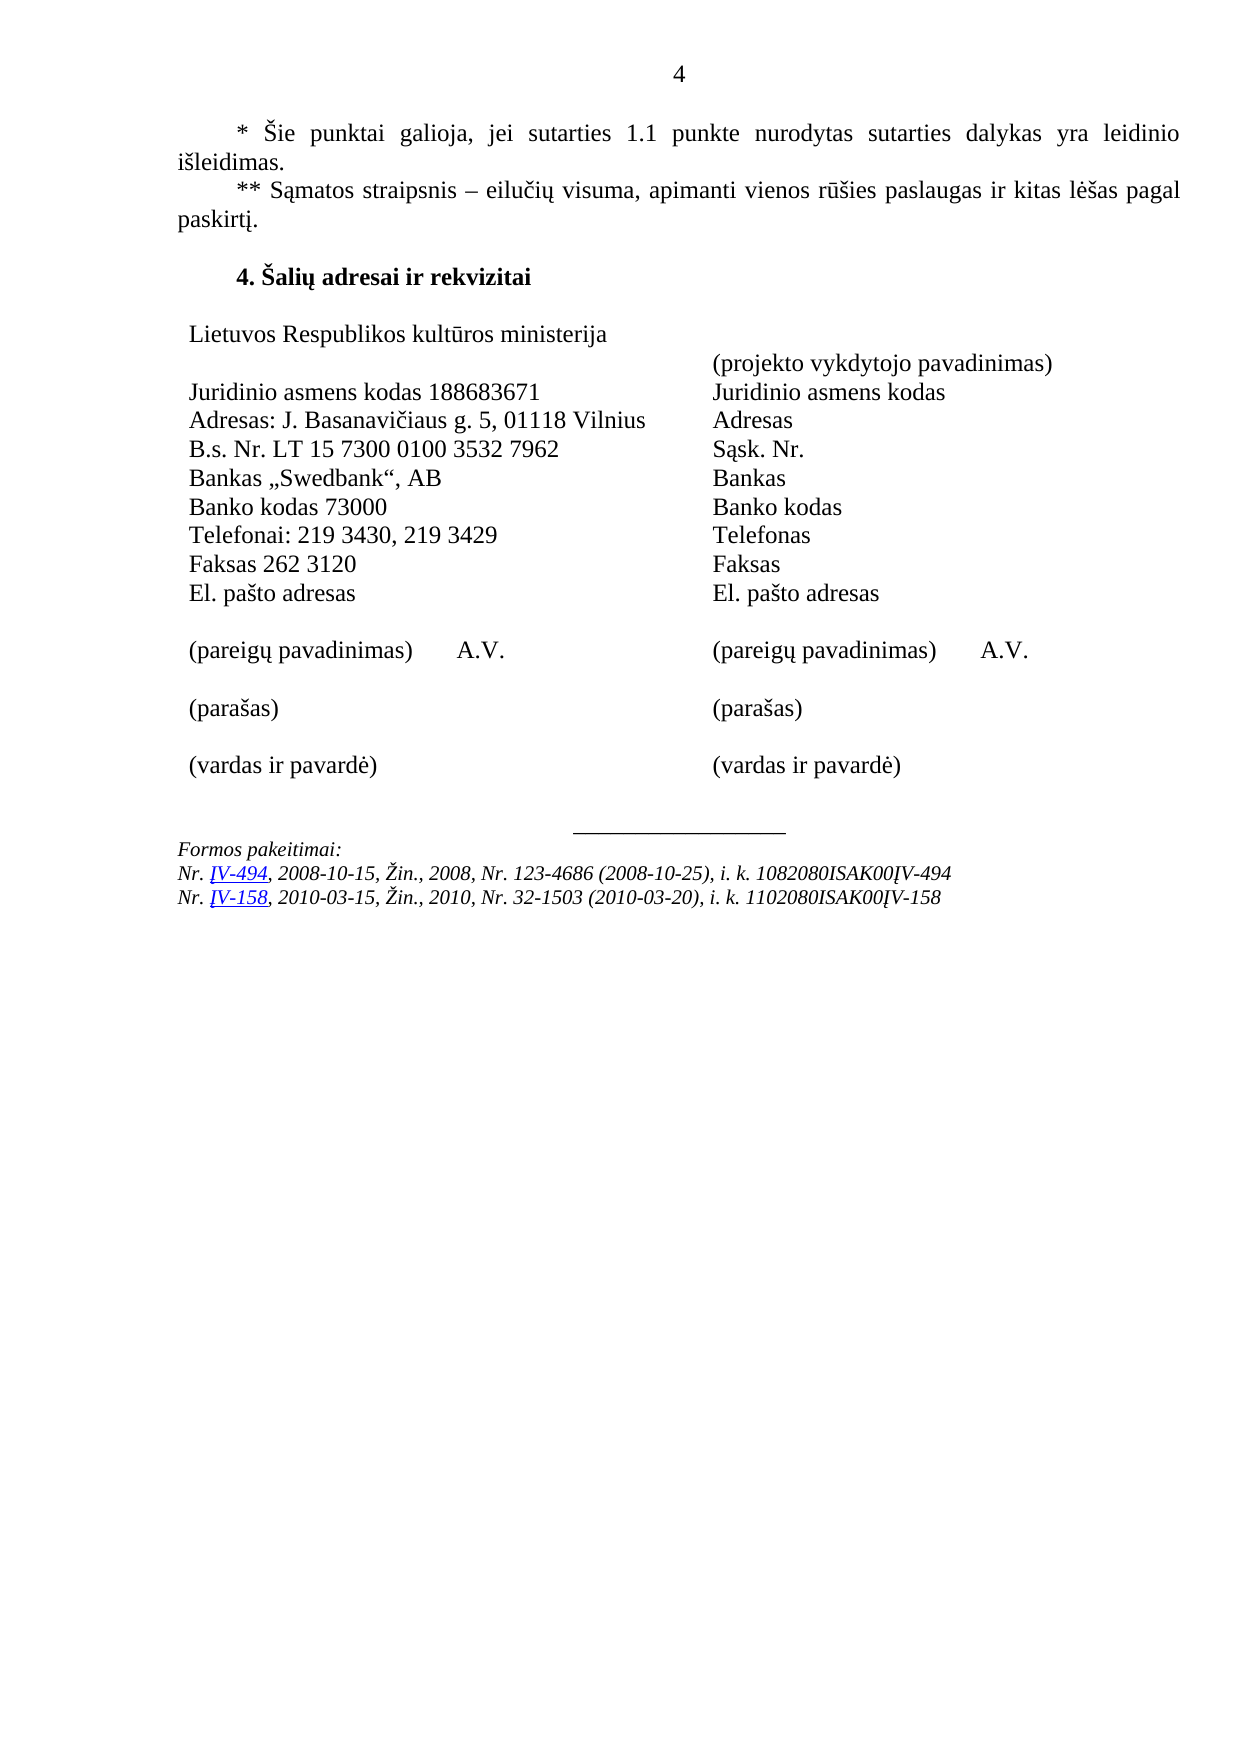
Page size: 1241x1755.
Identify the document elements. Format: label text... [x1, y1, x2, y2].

text Nr. ĮV-494, 2008-10-15, Žin., 2008, Nr. 123-4686 (2008-10-25), i. k. 1082080ISAK00ĮV-494 [177, 861, 1181, 885]
text * Šie punktai galioja, jei sutarties 1.1 punkte nurodytas sutarties dalykas yra leidinio išleidimas. [177, 118, 1181, 176]
table_header Lietuvos Respublikos kultūros ministerija Juridinio asmens kodas 188683671 Adresas: J. Basanavičiaus g. 5, 01118 Vilnius B.s. Nr. LT 15 7300 0100 3532 7962 Bankas „Swedbank“, AB Banko kodas 73000 Telefonai: 219 3430, 219 3429 Faksas 262 3120 El. pašto adresas [177, 319, 701, 607]
text ** Sąmatos straipsnis – eilučių visuma, apimanti vienos rūšies paslaugas ir kitas lėšas pagal paskirtį. [177, 176, 1181, 233]
text _________________ [177, 808, 1181, 837]
table_cell (pareigų pavadinimas) A.V. [701, 607, 1122, 664]
text 4. Šalių adresai ir rekvizitai [177, 262, 1181, 291]
text Formos pakeitimai: [177, 837, 1181, 861]
table_cell (pareigų pavadinimas) A.V. [177, 607, 701, 664]
table_header (projekto vykdytojo pavadinimas) Juridinio asmens kodas Adresas Sąsk. Nr. Bankas Banko kodas Telefonas Faksas El. pašto adresas [701, 319, 1122, 607]
table_cell (vardas ir pavardė) [701, 722, 1122, 779]
text Nr. ĮV-158, 2010-03-15, Žin., 2010, Nr. 32-1503 (2010-03-20), i. k. 1102080ISAK00ĮV-158 [177, 885, 1181, 909]
table_cell (vardas ir pavardė) [177, 722, 701, 779]
table_cell (parašas) [701, 664, 1122, 722]
table_cell (parašas) [177, 664, 701, 722]
